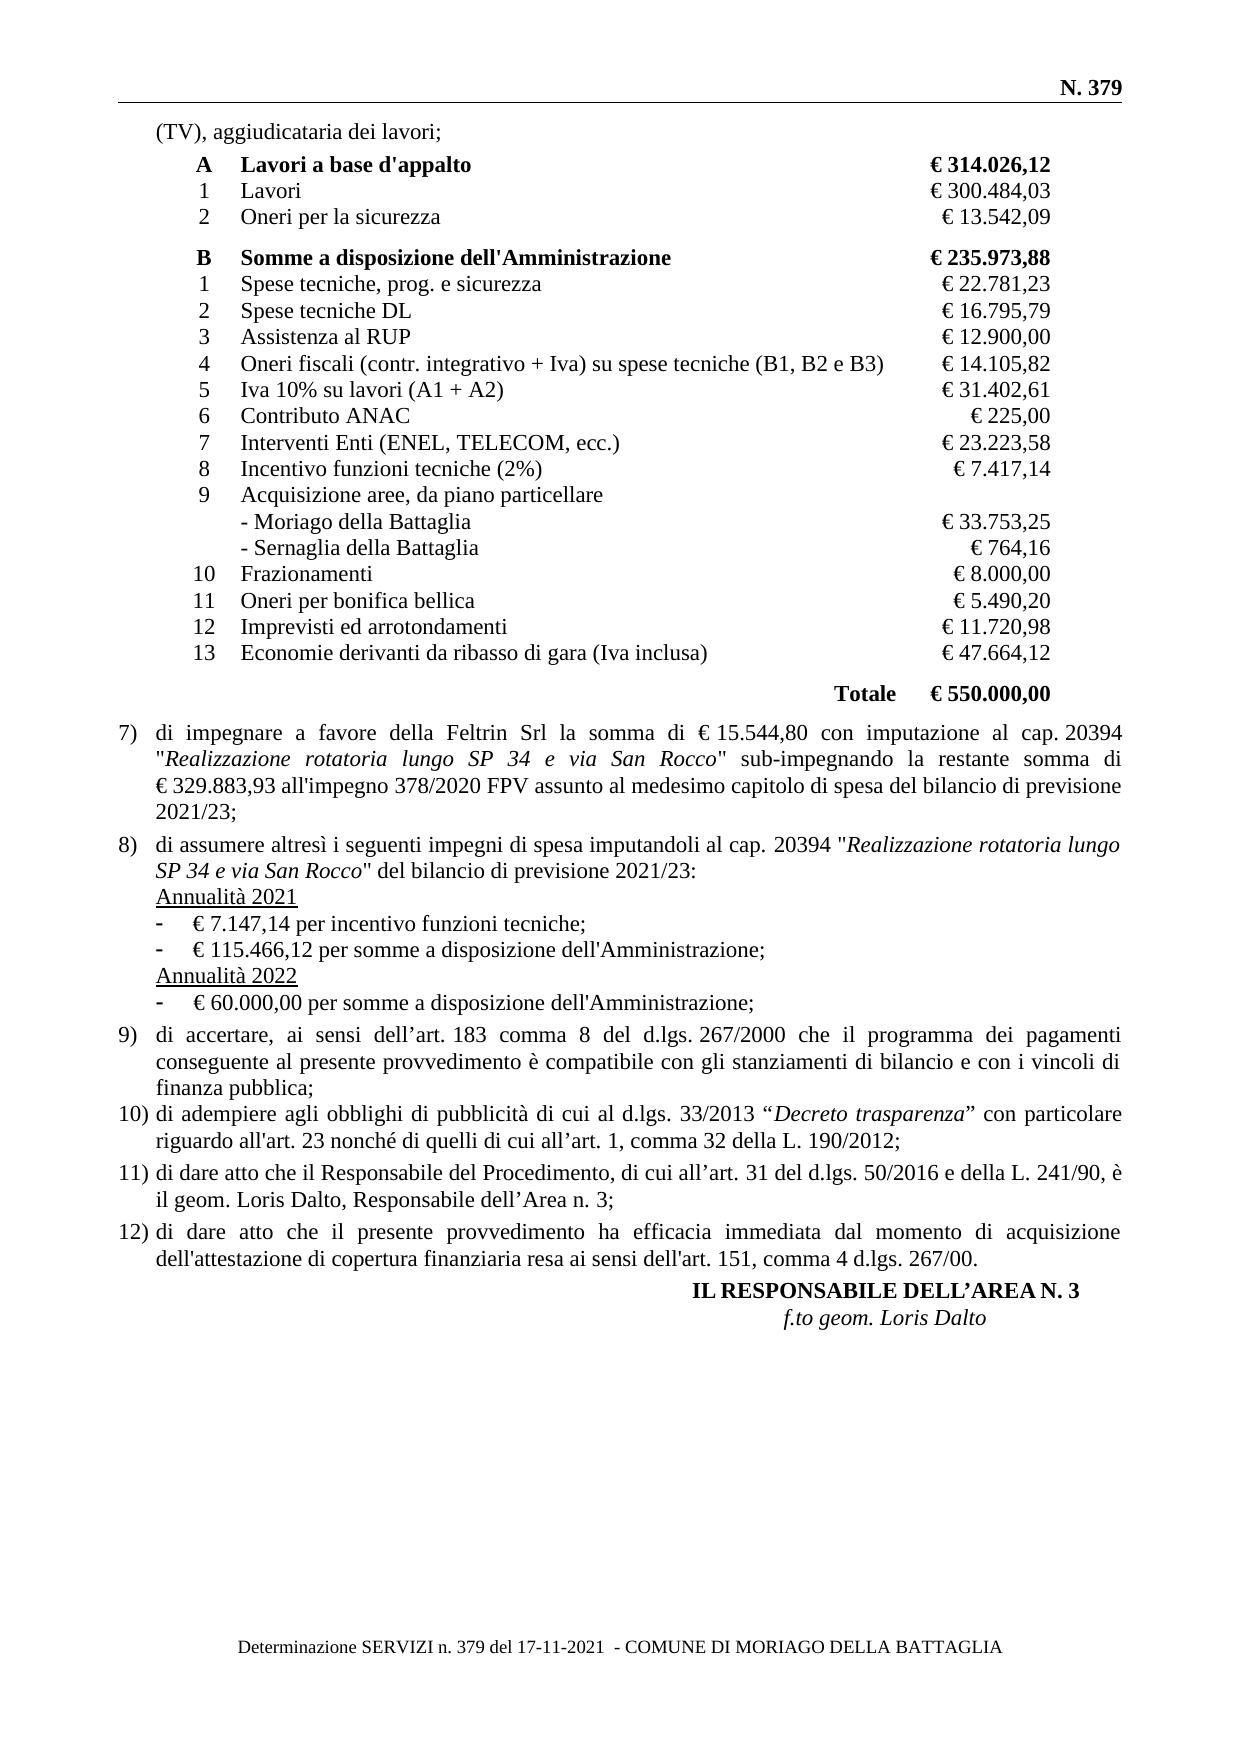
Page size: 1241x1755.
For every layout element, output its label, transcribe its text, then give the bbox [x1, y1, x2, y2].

table_cell 12 [179, 613, 229, 639]
table_cell 13 [179, 640, 229, 666]
text Annualità 2021 [155, 883, 1122, 910]
table_cell Oneri per bonifica bellica [229, 587, 907, 613]
table_cell € 550.000,00 [908, 680, 1062, 707]
text IL RESPONSABILE DELL’AREA N. 3 [650, 1277, 1122, 1304]
list € 60.000,00 per somme a disposizione dell'Amministrazione; [156, 989, 1122, 1015]
table_header A [179, 151, 229, 177]
table_cell Incentivo funzioni tecniche (2%) [229, 455, 907, 481]
table_cell € 16.795,79 [908, 297, 1062, 323]
table_cell 8 [179, 455, 229, 481]
list di adempiere agli obblighi di pubblicità di cui al d.lgs. 33/2013 “Decreto trasparenza” con particolare riguardo all'art. 23 nonché di quelli di cui all’art. 1, comma 32 della L. 190/2012; [118, 1101, 1122, 1153]
table_cell Contributo ANAC [229, 402, 907, 429]
table_cell [179, 230, 229, 244]
table_cell 3 [179, 323, 229, 349]
list di accertare, ai sensi dell’art. 183 comma 8 del d.lgs. 267/2000 che il programma dei pagamenti conseguente al presente provvedimento è compatibile con gli stanziamenti di bilancio e con i vincoli di finanza pubblica; [118, 1021, 1122, 1101]
list (TV), aggiudicataria dei lavori; [118, 118, 1122, 144]
table_cell 10 [179, 560, 229, 587]
table_cell € 23.223,58 [908, 429, 1062, 455]
table_cell [229, 666, 907, 680]
table_cell € 235.973,88 [908, 244, 1062, 271]
table_cell 1 [179, 177, 229, 203]
table_cell 9 [179, 481, 229, 560]
table_cell Assistenza al RUP [229, 323, 907, 349]
table_cell Interventi Enti (ENEL, TELECOM, ecc.) [229, 429, 907, 455]
table_cell € 5.490,20 [908, 587, 1062, 613]
table_cell € 12.900,00 [908, 323, 1062, 349]
table_cell € 8.000,00 [908, 560, 1062, 587]
table_cell 11 [179, 587, 229, 613]
table_header Lavori a base d'appalto [229, 151, 907, 177]
table_cell € 225,00 [908, 402, 1062, 429]
table_cell 7 [179, 429, 229, 455]
table_cell Iva 10% su lavori (A1 + A2) [229, 376, 907, 402]
table_cell [179, 680, 229, 707]
table_header € 314.026,12 [908, 151, 1062, 177]
table_cell [908, 666, 1062, 680]
table_cell [908, 230, 1062, 244]
table_cell Spese tecniche, prog. e sicurezza [229, 271, 907, 297]
table_cell B [179, 244, 229, 271]
table_cell Lavori [229, 177, 907, 203]
table_cell Totale [229, 680, 907, 707]
table_cell 5 [179, 376, 229, 402]
list € 115.466,12 per somme a disposizione dell'Amministrazione; [155, 936, 1122, 962]
table_cell Economie derivanti da ribasso di gara (Iva inclusa) [229, 640, 907, 666]
table_cell € 22.781,23 [908, 271, 1062, 297]
text f.to geom. Loris Dalto [650, 1304, 1122, 1330]
table_cell € 33.753,25 € 764,16 [908, 481, 1062, 560]
table_cell Imprevisti ed arrotondamenti [229, 613, 907, 639]
list di assumere altresì i seguenti impegni di spesa imputandoli al cap. 20394 "Realizzazione rotatoria lungo SP 34 e via San Rocco" del bilancio di previsione 2021/23: [118, 831, 1122, 883]
table_cell € 14.105,82 [908, 350, 1062, 376]
table_cell 2 [179, 297, 229, 323]
table_cell € 7.417,14 [908, 455, 1062, 481]
list € 7.147,14 per incentivo funzioni tecniche; [155, 910, 1122, 936]
list di dare atto che il Responsabile del Procedimento, di cui all’art. 31 del d.lgs. 50/2016 e della L. 241/90, è il geom. Loris Dalto, Responsabile dell’Area n. 3; [118, 1159, 1122, 1212]
list di impegnare a favore della Feltrin Srl la somma di € 15.544,80 con imputazione al cap. 20394 "Realizzazione rotatoria lungo SP 34 e via San Rocco" sub-impegnando la restante somma di € 329.883,93 all'impegno 378/2020 FPV assunto al medesimo capitolo di spesa del bilancio di previsione 2021/23; [118, 719, 1122, 824]
table_cell Oneri per la sicurezza [229, 204, 907, 230]
table_cell € 11.720,98 [908, 613, 1062, 639]
table_cell Spese tecniche DL [229, 297, 907, 323]
table_cell € 47.664,12 [908, 640, 1062, 666]
table_cell Frazionamenti [229, 560, 907, 587]
table_cell [229, 230, 907, 244]
table_cell 1 [179, 271, 229, 297]
table_cell € 13.542,09 [908, 204, 1062, 230]
table_cell Somme a disposizione dell'Amministrazione [229, 244, 907, 271]
list di dare atto che il presente provvedimento ha efficacia immediata dal momento di acquisizione dell'attestazione di copertura finanziaria resa ai sensi dell'art. 151, comma 4 d.lgs. 267/00. [118, 1218, 1122, 1271]
table_cell € 300.484,03 [908, 177, 1062, 203]
table_cell 6 [179, 402, 229, 429]
table_cell Oneri fiscali (contr. integrativo + Iva) su spese tecniche (B1, B2 e B3) [229, 350, 907, 376]
text Annualità 2022 [155, 962, 1122, 989]
table_cell Acquisizione aree, da piano particellare - Moriago della Battaglia - Sernaglia della Battaglia [229, 481, 907, 560]
table_cell 4 [179, 350, 229, 376]
table_cell [179, 666, 229, 680]
table_cell € 31.402,61 [908, 376, 1062, 402]
table_cell 2 [179, 204, 229, 230]
